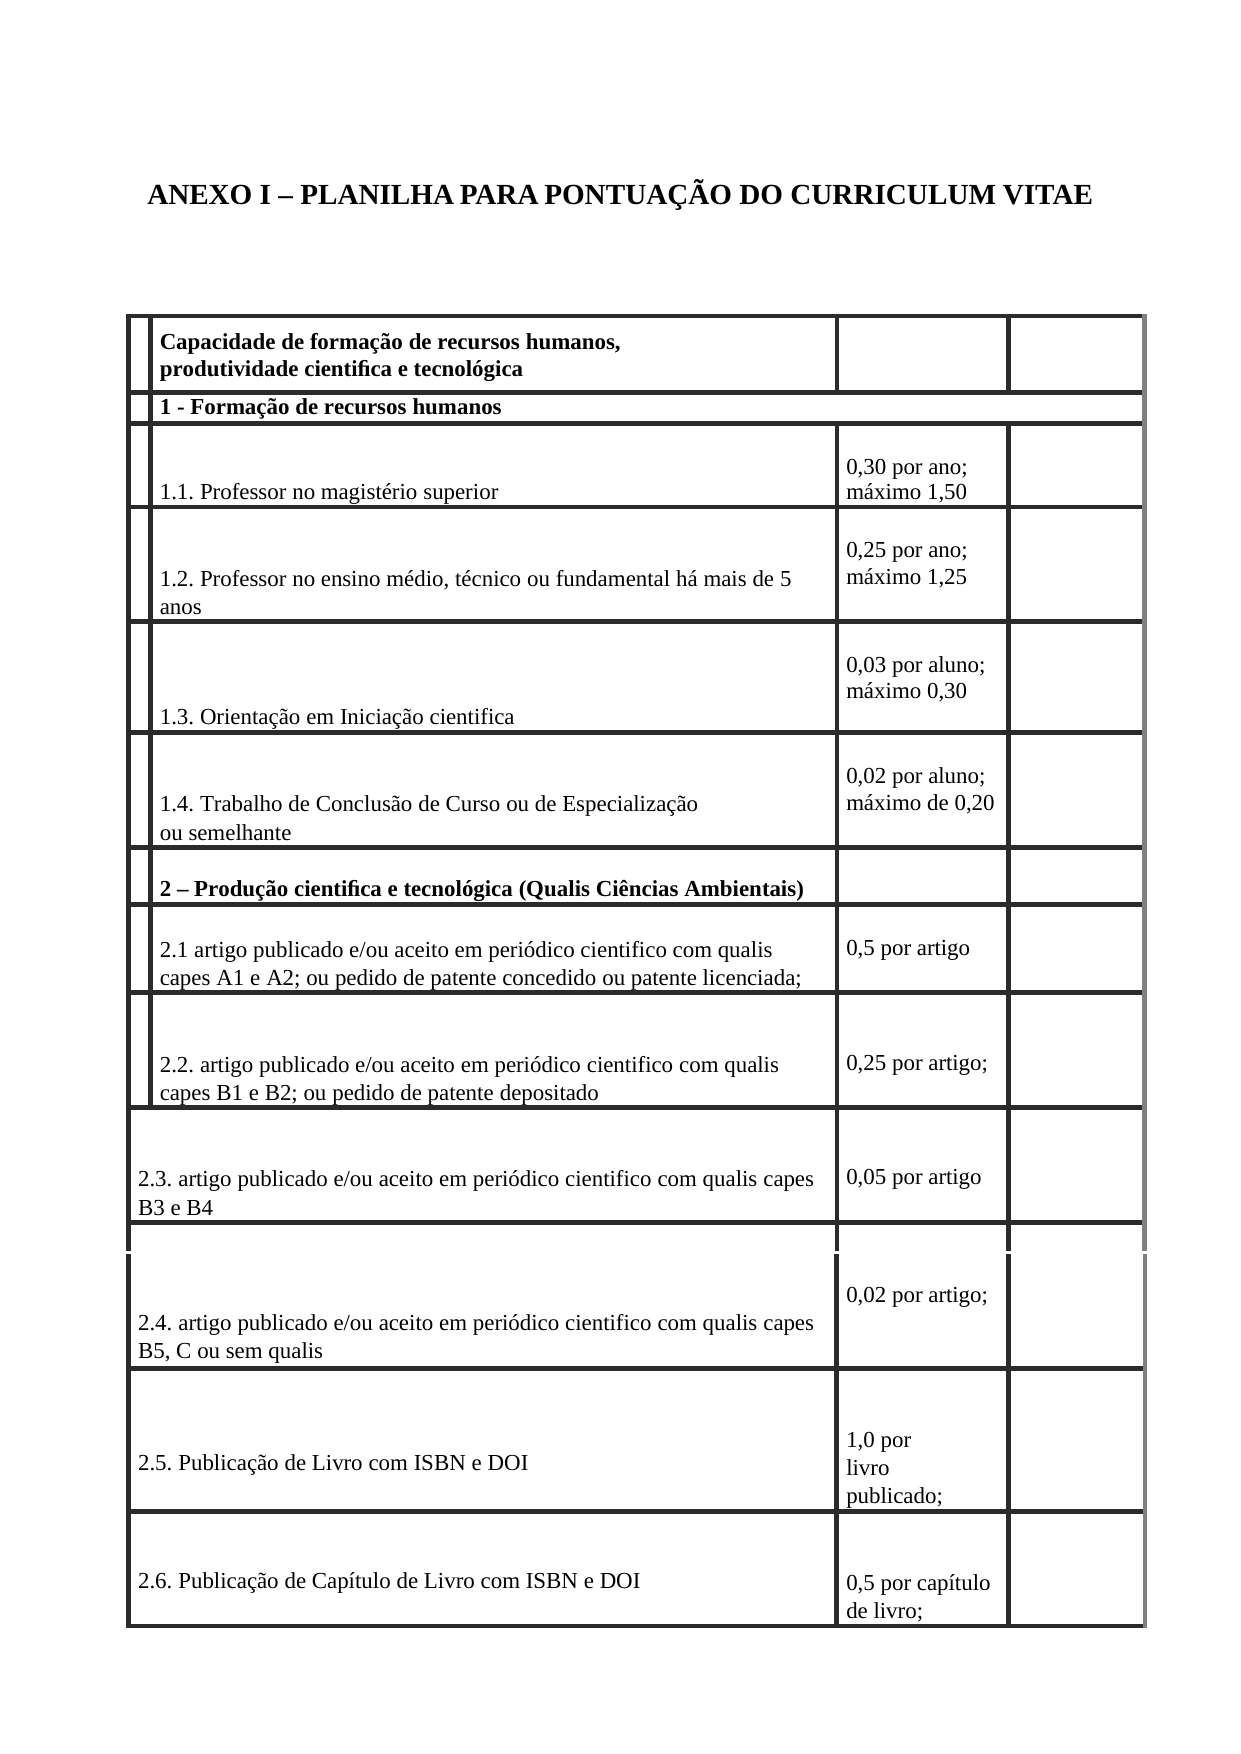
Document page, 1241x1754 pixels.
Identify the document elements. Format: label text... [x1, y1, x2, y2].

table_cell [1011, 995, 1142, 1105]
table_cell 2.5. Publicação de Livro com ISBN e DOI [131, 1371, 834, 1509]
table_header 0,02 por artigo; [839, 1254, 1006, 1366]
table_cell [131, 426, 148, 504]
table_cell 0,05 por artigo [839, 1110, 1006, 1220]
table_cell [131, 995, 148, 1105]
table_cell 0,30 por ano; máximo 1,50 [839, 426, 1006, 504]
table_cell 2.3. artigo publicado e/ou aceito em periódico cientifico com qualis capes B3 e B4 [131, 1110, 835, 1220]
table_cell 2.6. Publicação de Capítulo de Livro com ISBN e DOI [131, 1514, 834, 1624]
table_cell [1011, 624, 1142, 730]
table_cell [1011, 1514, 1143, 1624]
table_cell [1011, 1110, 1142, 1220]
table_cell [131, 1225, 835, 1251]
table_cell 2.2. artigo publicado e/ou aceito em periódico cientifico com qualis capes B1 e B2; ou pedido de patente depositado [153, 995, 835, 1105]
table_cell 1.2. Professor no ensino médio, técnico ou fundamental há mais de 5 anos [153, 509, 835, 619]
table_cell 0,25 por ano; máximo 1,25 [839, 509, 1006, 619]
table_cell [131, 624, 148, 730]
table_cell 2.1 artigo publicado e/ou aceito em periódico cientifico com qualis capes A1 e A2; ou pedido de patente concedido ou patente licenciada; [153, 907, 835, 990]
table_cell 1 - Formação de recursos humanos [153, 395, 1142, 421]
table_cell 0,5 por capítulo de livro; [839, 1514, 1006, 1624]
table_cell [131, 850, 148, 902]
table_cell 1.1. Professor no magistério superior [153, 426, 835, 504]
table_cell [131, 735, 148, 845]
table_cell [1011, 1225, 1142, 1251]
table_cell [131, 907, 148, 990]
table_cell [1011, 509, 1142, 619]
table_cell 1.3. Orientação em Iniciação cientifica [153, 624, 835, 730]
table_cell [839, 1225, 1006, 1251]
table_cell [1011, 907, 1142, 990]
table_header 2.4. artigo publicado e/ou aceito em periódico cientifico com qualis capes B5, C ou sem qualis [131, 1254, 834, 1366]
table_cell [1011, 1371, 1143, 1509]
table_header [839, 318, 1006, 390]
table_header [131, 318, 148, 390]
table_cell [1011, 735, 1142, 845]
table_header [1011, 318, 1142, 390]
table_header Capacidade de formação de recursos humanos, produtividade cientiﬁca e tecnológica [153, 318, 835, 390]
table_cell 1.4. Trabalho de Conclusão de Curso ou de Especialização ou semelhante [153, 735, 835, 845]
table_cell 0,5 por artigo [839, 907, 1006, 990]
table_cell 1,0 por livro publicado; [839, 1371, 1006, 1509]
table_cell [1011, 850, 1142, 902]
table_cell [131, 509, 148, 619]
table_cell 0,25 por artigo; [839, 995, 1006, 1105]
table_header [1011, 1254, 1143, 1366]
text ANEXO I – PLANILHA PARA PONTUAÇÃO DO CURRICULUM VITAE [118, 177, 1122, 211]
table_cell [131, 395, 148, 421]
table_cell 0,02 por aluno; máximo de 0,20 [839, 735, 1006, 845]
table_cell [1011, 426, 1142, 504]
table_cell 2 – Produção cientiﬁca e tecnológica (Qualis Ciências Ambientais) [153, 850, 835, 902]
table_cell [839, 850, 1006, 902]
table_cell 0,03 por aluno; máximo 0,30 [839, 624, 1006, 730]
